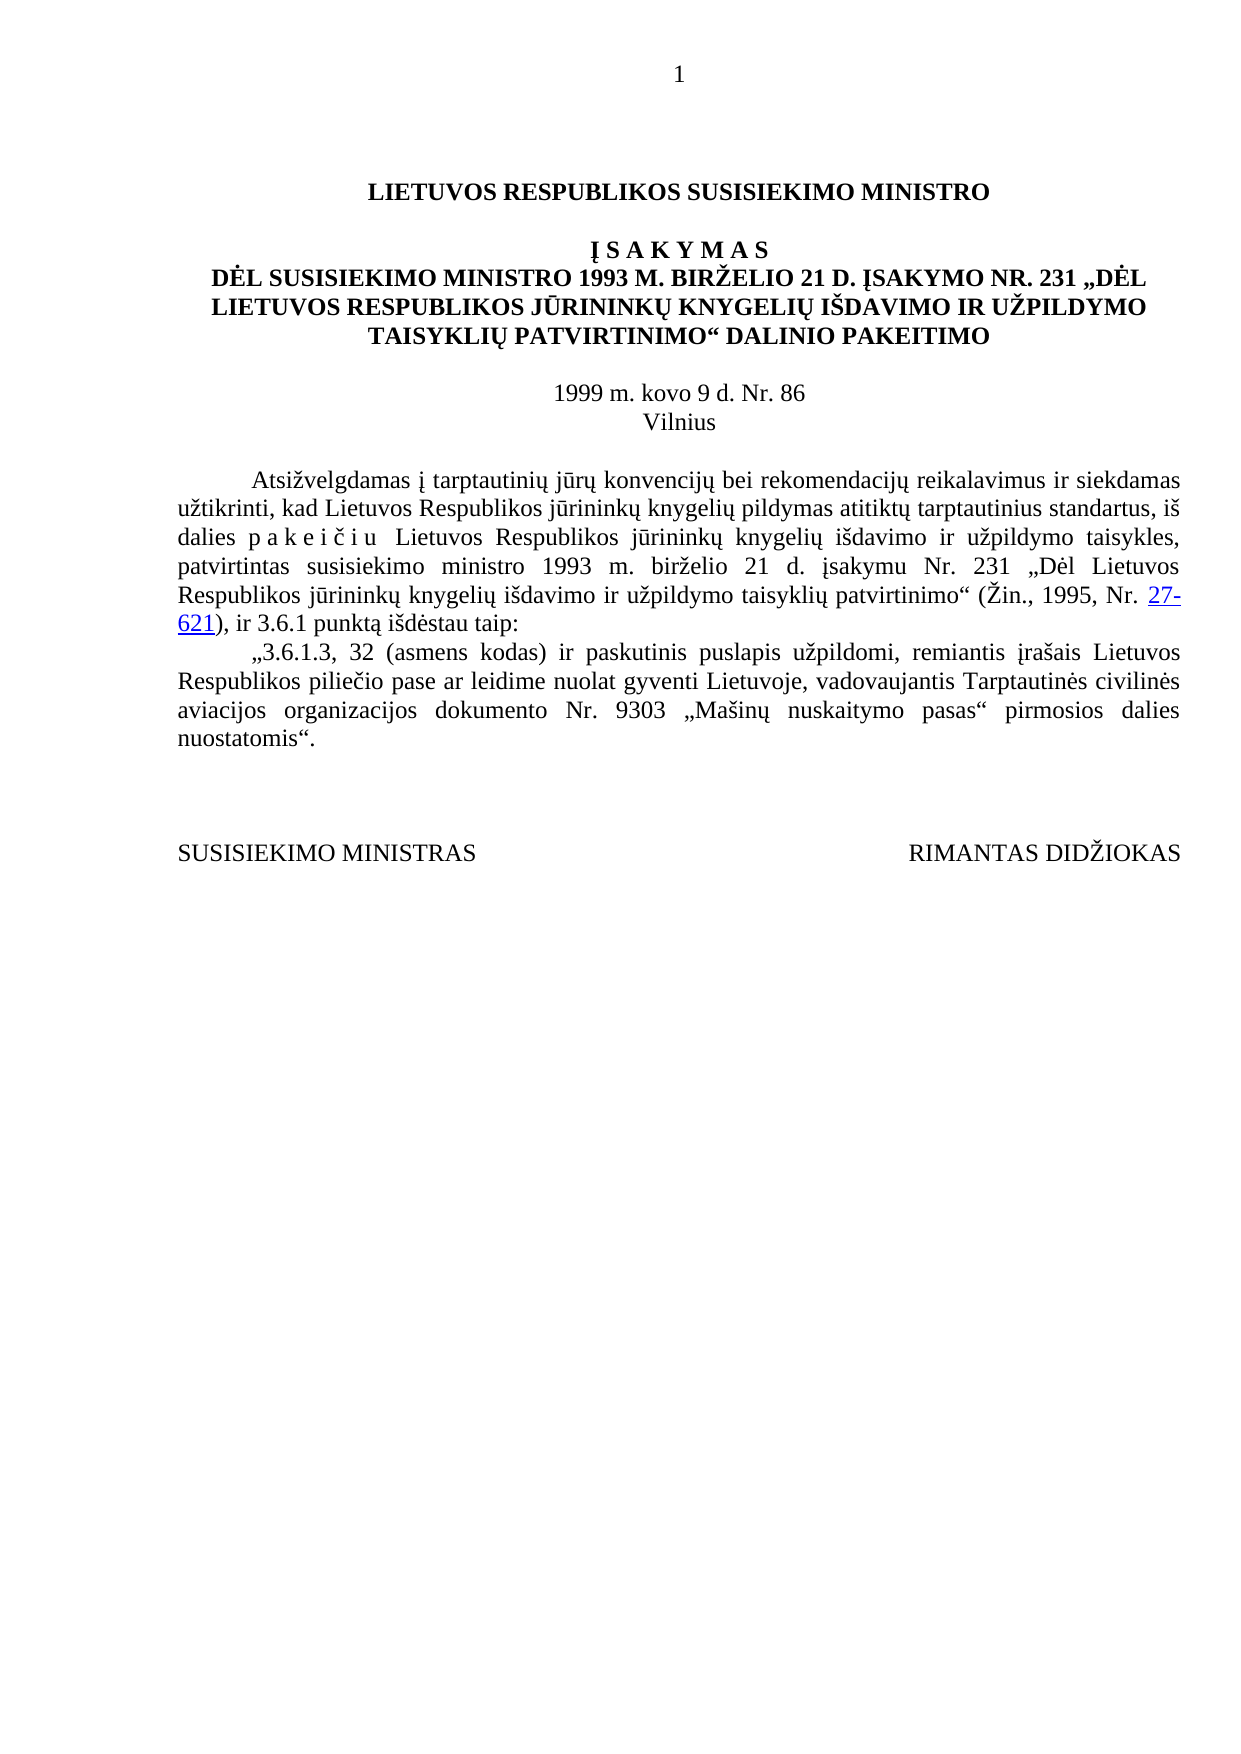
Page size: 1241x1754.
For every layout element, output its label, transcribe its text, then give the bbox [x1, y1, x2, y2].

text DĖL SUSISIEKIMO MINISTRO 1993 M. BIRŽELIO 21 D. ĮSAKYMO NR. 231 „DĖL LIETUVOS RESPUBLIKOS JŪRININKŲ KNYGELIŲ IŠDAVIMO IR UŽPILDYMO TAISYKLIŲ PATVIRTINIMO“ DALINIO PAKEITIMO [177, 263, 1181, 350]
text SUSISIEKIMO MINISTRAS RIMANTAS DIDŽIOKAS [177, 838, 1181, 867]
text Atsižvelgdamas į tarptautinių jūrų konvencijų bei rekomendacijų reikalavimus ir siekdamas užtikrinti, kad Lietuvos Respublikos jūrininkų knygelių pildymas atitiktų tarptautinius standartus, iš dalies pakeičiu Lietuvos Respublikos jūrininkų knygelių išdavimo ir užpildymo taisykles, patvirtintas susisiekimo ministro 1993 m. birželio 21 d. įsakymu Nr. 231 „Dėl Lietuvos Respublikos jūrininkų knygelių išdavimo ir užpildymo taisyklių patvirtinimo“ (Žin., 1995, Nr. 27-621), ir 3.6.1 punktą išdėstau taip: [177, 465, 1181, 637]
text LIETUVOS RESPUBLIKOS SUSISIEKIMO MINISTRO [177, 177, 1181, 206]
text „3.6.1.3, 32 (asmens kodas) ir paskutinis puslapis užpildomi, remiantis įrašais Lietuvos Respublikos piliečio pase ar leidime nuolat gyventi Lietuvoje, vadovaujantis Tarptautinės civilinės aviacijos organizacijos dokumento Nr. 9303 „Mašinų nuskaitymo pasas“ pirmosios dalies nuostatomis“. [177, 637, 1181, 752]
text 1999 m. kovo 9 d. Nr. 86 [177, 378, 1181, 407]
text Vilnius [177, 407, 1181, 436]
text Į S A K Y M A S [177, 235, 1181, 263]
